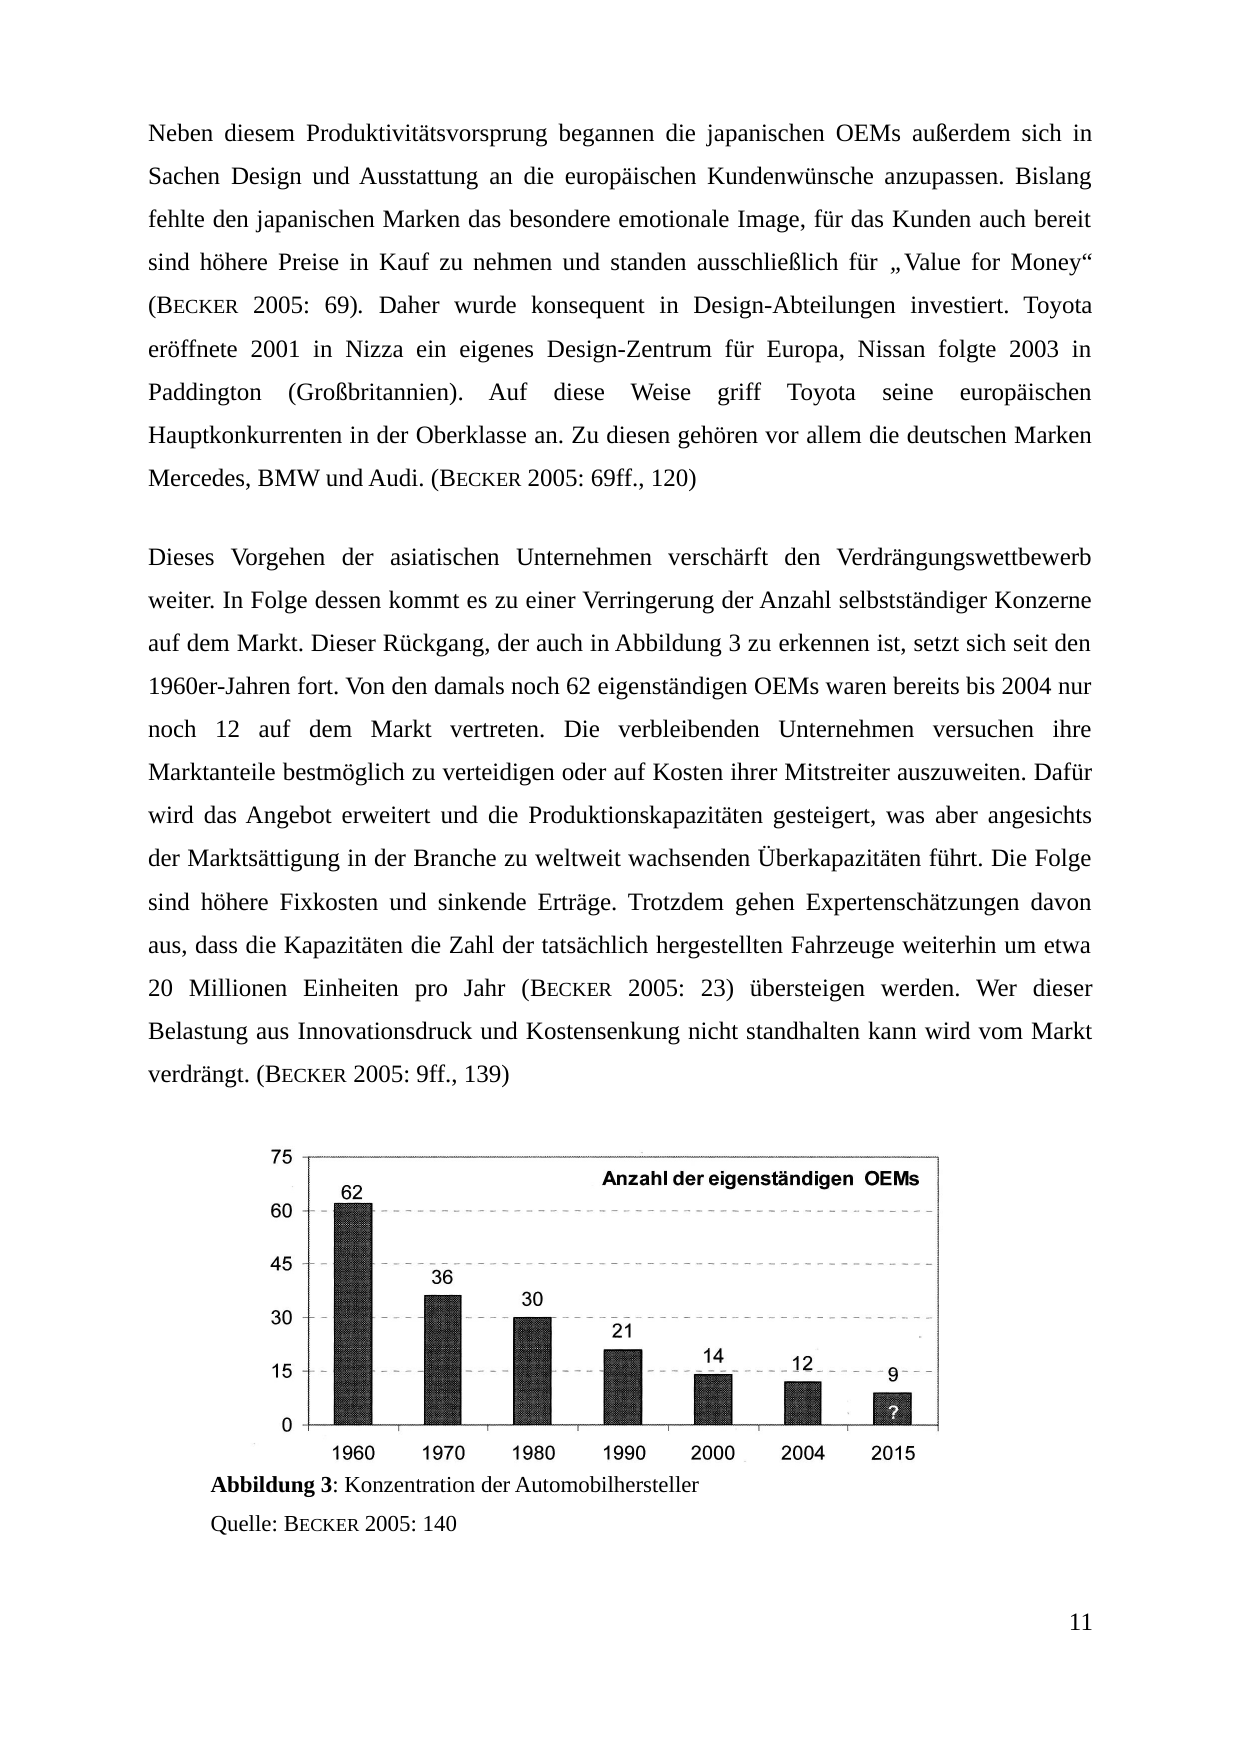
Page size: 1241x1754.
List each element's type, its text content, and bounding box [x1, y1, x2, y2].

picture [210, 1102, 981, 1472]
text Abbildung 3: Konzentration der Automobilhersteller [210, 1472, 980, 1498]
text Neben diesem Produktivitätsvorsprung begannen die japanischen OEMs außerdem sich in Sachen Design und Ausstattung an die europäischen Kundenwünsche anzupassen. Bislang fehlte den japanischen Marken das besondere emotionale Image, für das Kunden auch bereit sind höhere Preise in Kauf zu nehmen und standen ausschließlich für „Value for Money“ (Becker 2005: 69). Daher wurde konsequent in Design-Abteilungen investiert. Toyota eröffnete 2001 in Nizza ein eigenes Design-Zentrum für Europa, Nissan folgte 2003 in Paddington (Großbritannien). Auf diese Weise griff Toyota seine europäischen Hauptkonkurrenten in der Oberklasse an. Zu diesen gehören vor allem die deutschen Marken Mercedes, BMW und Audi. (Becker 2005: 69ff., 120) [148, 118, 1093, 492]
text Dieses Vorgehen der asiatischen Unternehmen verschärft den Verdrängungswettbewerb weiter. In Folge dessen kommt es zu einer Verringerung der Anzahl selbstständiger Konzerne auf dem Markt. Dieser Rückgang, der auch in Abbildung 3 zu erkennen ist, setzt sich seit den 1960er-Jahren fort. Von den damals noch 62 eigenständigen OEMs waren bereits bis 2004 nur noch 12 auf dem Markt vertreten. Die verbleibenden Unternehmen versuchen ihre Marktanteile bestmöglich zu verteidigen oder auf Kosten ihrer Mitstreiter auszuweiten. Dafür wird das Angebot erweitert und die Produktionskapazitäten gesteigert, was aber angesichts der Marktsättigung in der Branche zu weltweit wachsenden Überkapazitäten führt. Die Folge sind höhere Fixkosten und sinkende Erträge. Trotzdem gehen Expertenschätzungen davon aus, dass die Kapazitäten die Zahl der tatsächlich hergestellten Fahrzeuge weiterhin um etwa 20 Millionen Einheiten pro Jahr (Becker 2005: 23) übersteigen werden. Wer dieser Belastung aus Innovationsdruck und Kostensenkung nicht standhalten kann wird vom Markt verdrängt. (Becker 2005: 9ff., 139) [148, 542, 1093, 1088]
text Quelle: Becker 2005: 140 [210, 1510, 980, 1537]
